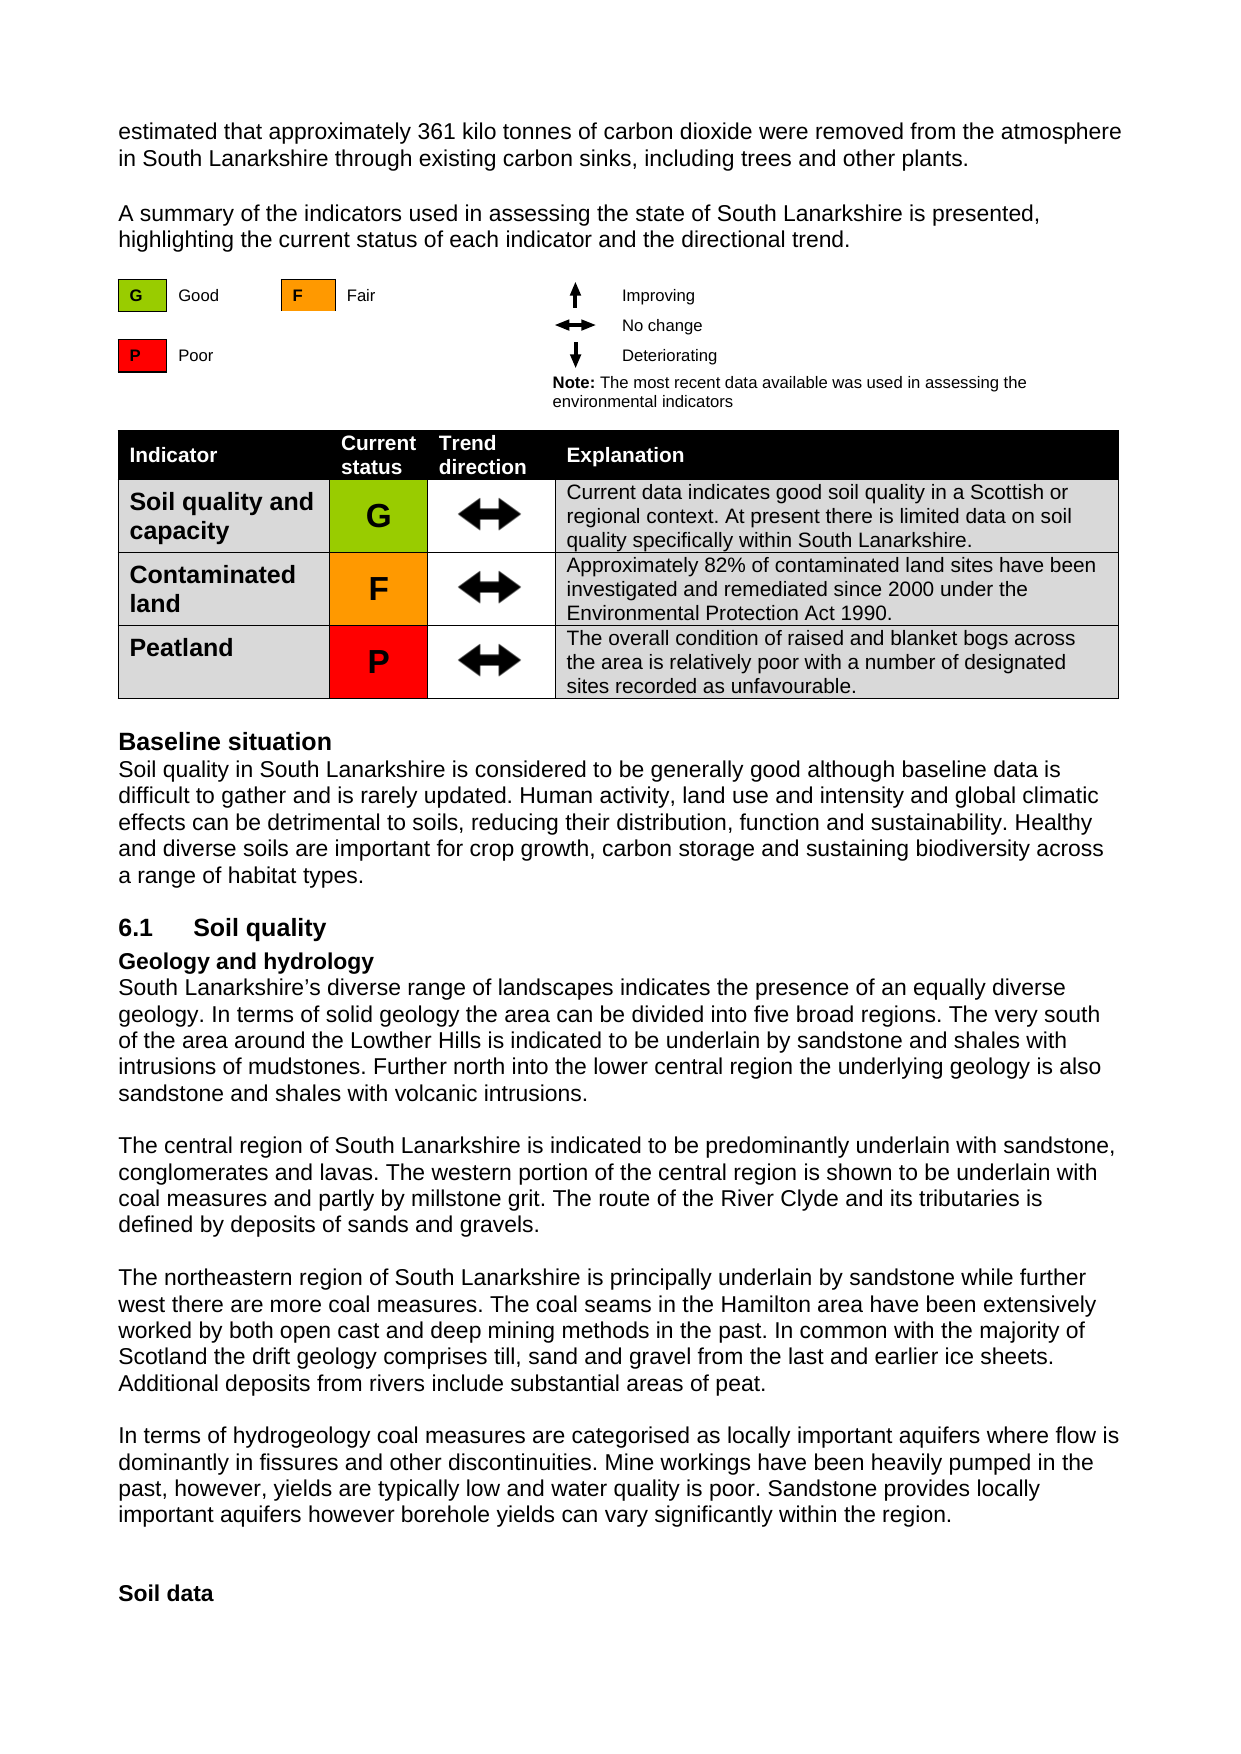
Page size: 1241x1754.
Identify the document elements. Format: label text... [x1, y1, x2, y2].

table_cell [118, 373, 167, 430]
table_cell Current data indicates good soil quality in a Scottish or regional context. At present there is limited data on soil quality specifically within South Lanarkshire. [556, 480, 1118, 552]
table_cell G [330, 480, 427, 552]
table_header Good [167, 279, 281, 311]
text The central region of South Lanarkshire is indicated to be predominantly underlain with sandstone, conglomerates and lavas. The western portion of the central region is shown to be underlain with coal measures and partly by millstone grit. The route of the River Clyde and its tributaries is defined by deposits of sands and gravels. [118, 1132, 1122, 1238]
table_cell [281, 311, 335, 339]
text South Lanarkshire’s diverse range of landscapes indicates the presence of an equally diverse geology. In terms of solid geology the area can be divided into five broad regions. The very south of the area around the Lowther Hills is indicated to be underlain by sandstone and shales with intrusions of mudstones. Further north into the lower central region the underlying geology is also sandstone and shales with volcanic intrusions. [118, 974, 1122, 1106]
text Baseline situation [118, 727, 1122, 756]
table_header F [282, 280, 335, 311]
table_cell [541, 339, 611, 371]
table_cell [281, 371, 335, 430]
table_cell No change [611, 311, 1142, 339]
table_cell [1122, 625, 1142, 698]
table_cell [167, 371, 281, 430]
text Geology and hydrology [118, 948, 1122, 974]
subtitle 6.1 Soil quality [118, 913, 1122, 942]
table_cell [1122, 552, 1142, 625]
table_cell Soil quality and capacity [119, 480, 329, 552]
text A summary of the indicators used in assessing the state of South Lanarkshire is presented, highlighting the current status of each indicator and the directional trend. [118, 199, 1122, 252]
table_cell Contaminated land [119, 553, 329, 625]
table_cell P [330, 626, 427, 698]
table_cell Trend direction [428, 431, 555, 479]
table_cell The overall condition of raised and blanket bogs across the area is relatively poor with a number of designated sites recorded as unfavourable. [556, 626, 1118, 698]
table_cell [1122, 479, 1142, 552]
table_cell [504, 371, 541, 430]
table_cell Explanation [556, 431, 1118, 479]
table_cell [504, 311, 541, 339]
table_header G [119, 280, 166, 311]
table_cell [428, 553, 555, 625]
table_cell [167, 311, 281, 339]
table_cell [118, 312, 167, 339]
table_cell Current status [330, 431, 427, 479]
table_header [504, 279, 541, 311]
table_cell Poor [167, 339, 281, 371]
table_cell P [119, 340, 166, 371]
table_header Fair [336, 279, 504, 311]
table_cell Indicator [119, 431, 329, 479]
table_cell [504, 339, 541, 371]
table_cell [335, 371, 504, 430]
table_cell [428, 480, 555, 552]
text estimated that approximately 361 kilo tonnes of carbon dioxide were removed from the atmosphere in South Lanarkshire through existing carbon sinks, including trees and other plants. [118, 118, 1122, 171]
table_cell [335, 311, 504, 339]
table_cell Deteriorating [611, 339, 1142, 371]
table_cell [335, 339, 504, 371]
table_cell [1122, 430, 1142, 479]
table_header Improving [611, 279, 1142, 311]
table_cell Note: The most recent data available was used in assessing the environmental indicators [541, 371, 1142, 430]
table_cell [428, 626, 555, 698]
text Soil data [118, 1580, 1122, 1607]
text In terms of hydrogeology coal measures are categorised as locally important aquifers where flow is dominantly in fissures and other discontinuities. Mine workings have been heavily pumped in the past, however, yields are typically low and water quality is poor. Sandstone provides locally important aquifers however borehole yields can vary significantly within the region. [118, 1422, 1122, 1528]
table_cell Approximately 82% of contaminated land sites have been investigated and remediated since 2000 under the Environmental Protection Act 1990. [556, 553, 1118, 625]
table_cell Peatland [119, 626, 329, 698]
table_cell F [330, 553, 427, 625]
text Soil quality in South Lanarkshire is considered to be generally good although baseline data is difficult to gather and is rarely updated. Human activity, land use and intensity and global climatic effects can be detrimental to soils, reducing their distribution, function and sustainability. Healthy and diverse soils are important for crop growth, carbon storage and sustaining biodiversity across a range of habitat types. [118, 756, 1122, 888]
table_header [541, 279, 611, 311]
table_cell [541, 311, 611, 339]
text The northeastern region of South Lanarkshire is principally underlain by sandstone while further west there are more coal measures. The coal seams in the Hamilton area have been extensively worked by both open cast and deep mining methods in the past. In common with the majority of Scotland the drift geology comprises till, sand and gravel from the last and earlier ice sheets. Additional deposits from rivers include substantial areas of peat. [118, 1264, 1122, 1396]
table_cell [281, 339, 335, 371]
